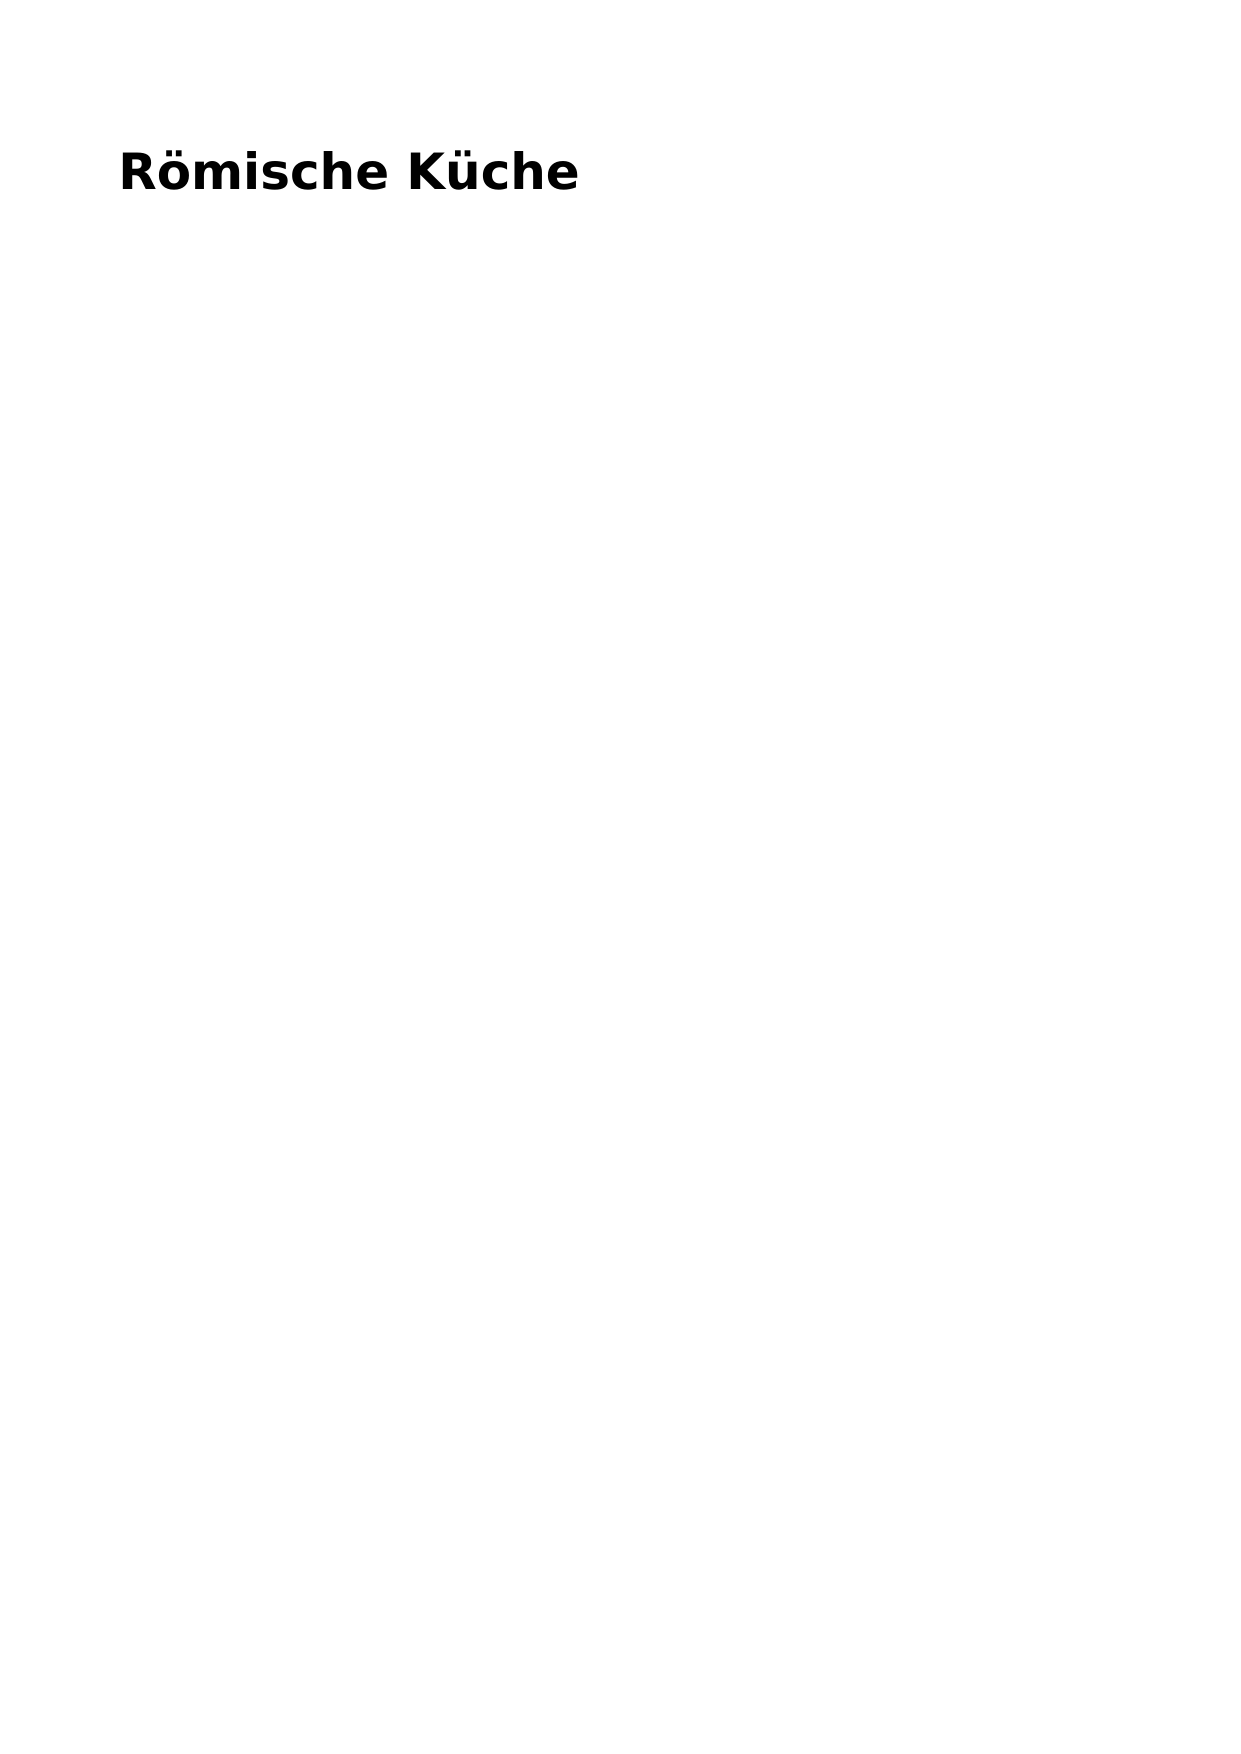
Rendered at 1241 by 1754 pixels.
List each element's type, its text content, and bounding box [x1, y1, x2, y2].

subtitle Römische Küche [118, 143, 1122, 201]
